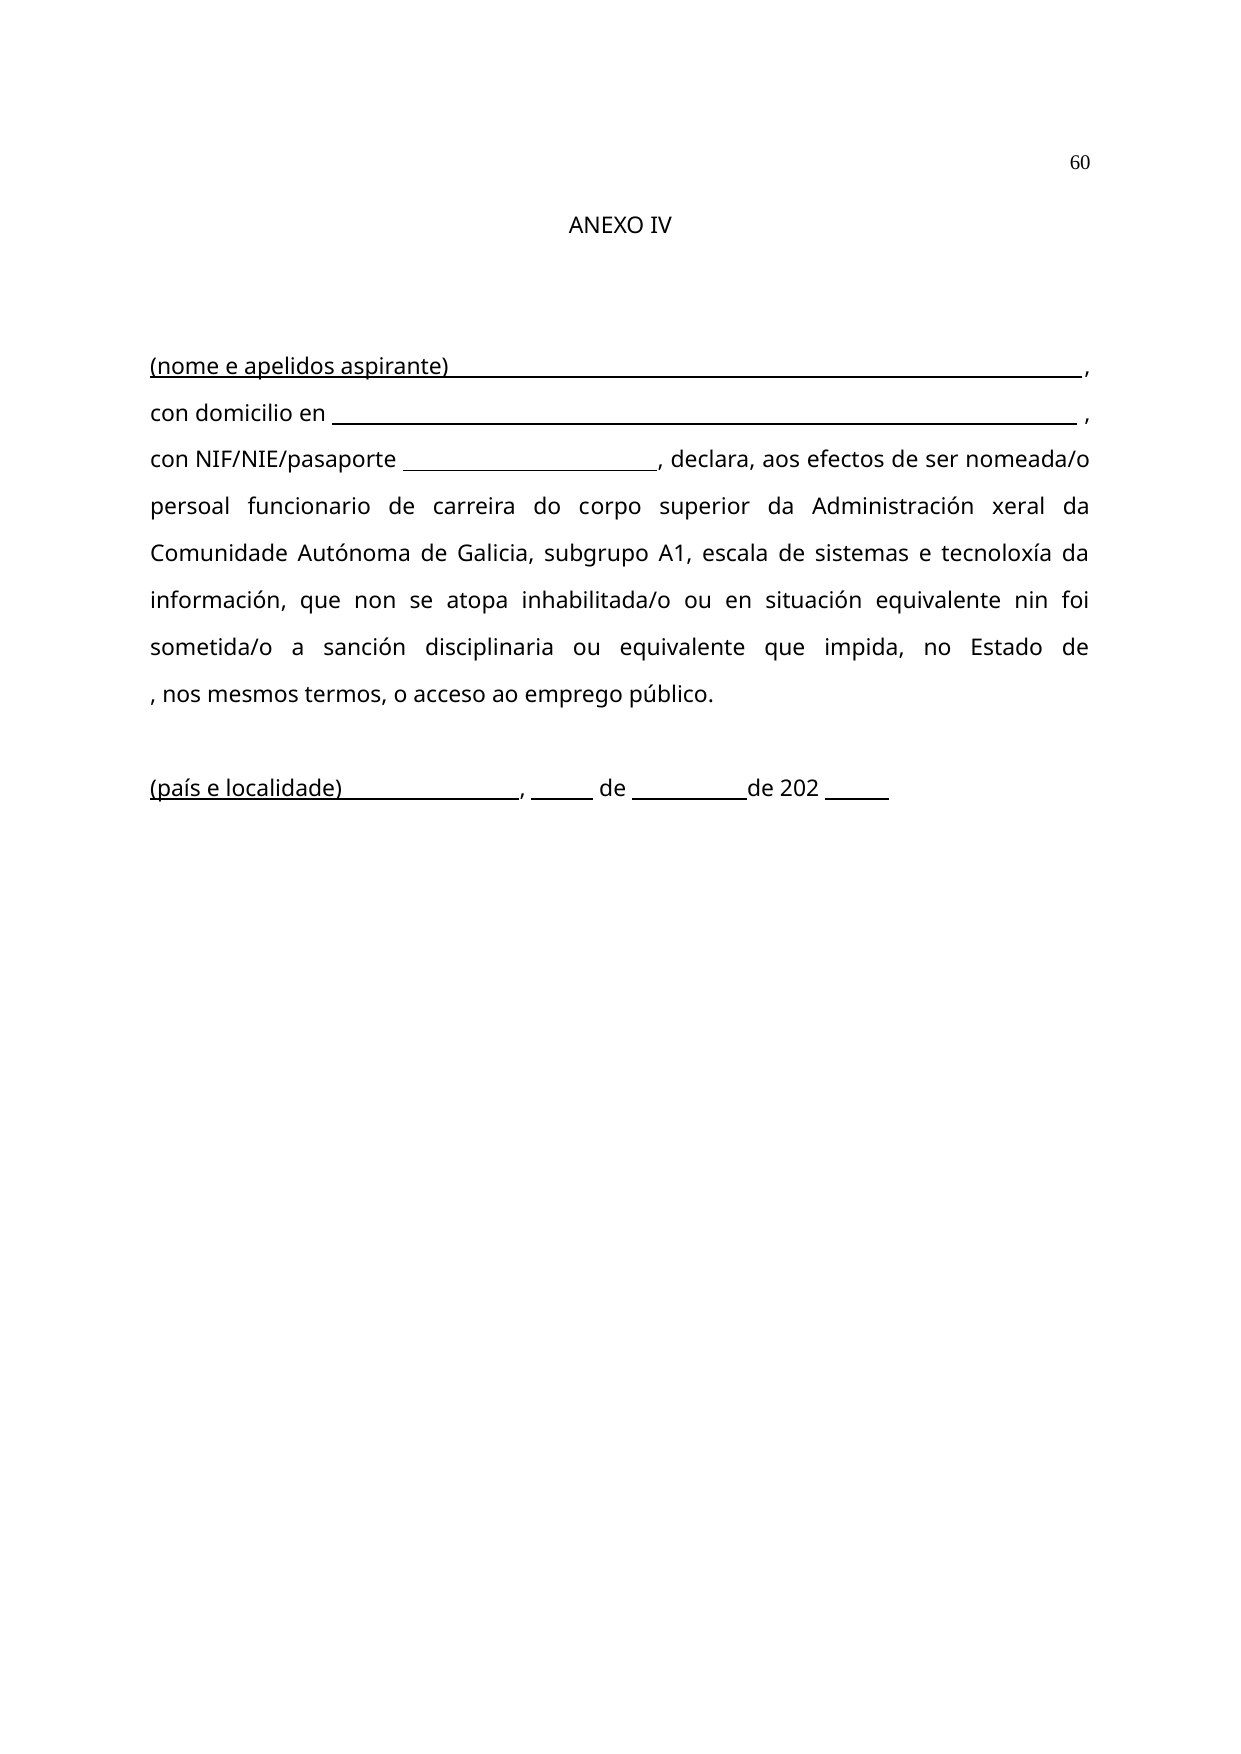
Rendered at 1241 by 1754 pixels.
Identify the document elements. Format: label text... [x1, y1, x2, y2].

text (nome e apelidos aspirante) , con domicilio en , con NIF/NIE/pasaporte , declara, aos efectos de ser nomeada/o persoal funcionario de carreira do corpo superior da Administración xeral da Comunidade Autónoma de Galicia, subgrupo A1, escala de sistemas e tecnoloxía da información, que non se atopa inhabilitada/o ou en situación equivalente nin foi sometida/o a sanción disciplinaria ou equivalente que impida, no Estado de , nos mesmos termos, o acceso ao emprego público. [150, 350, 1090, 709]
text (país e localidade) , de de 202 [150, 772, 1090, 803]
text ANEXO IV [150, 209, 1090, 240]
